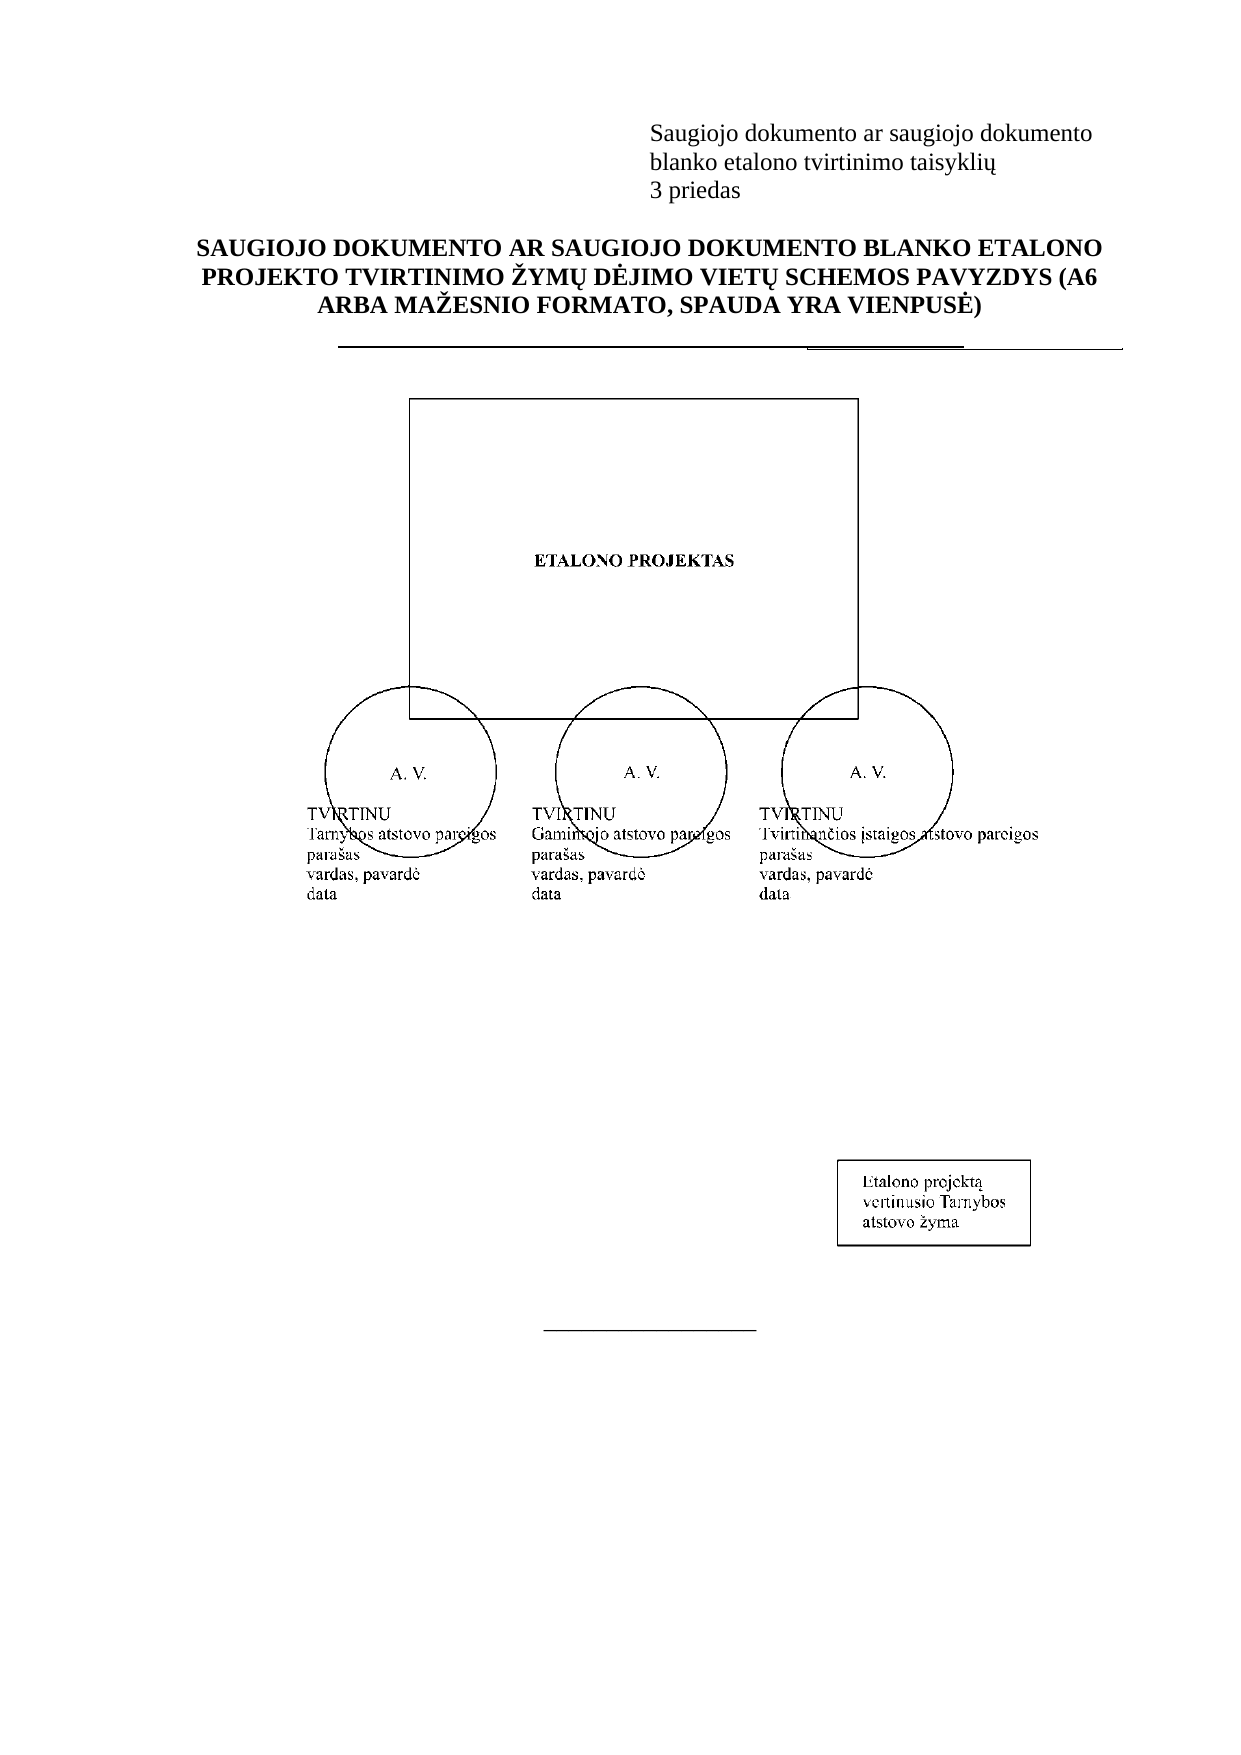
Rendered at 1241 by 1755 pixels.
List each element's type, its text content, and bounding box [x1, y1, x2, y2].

text 3 priedas [649, 176, 1122, 204]
text SAUGIOJO DOKUMENTO AR SAUGIOJO DOKUMENTO BLANKO ETALONO PROJEKTO TVIRTINIMO ŽYMŲ DĖJIMO VIETŲ SCHEMOS PAVYZDYS (A6 ARBA MAŽESNIO FORMATO, SPAUDA YRA VIENPUSĖ) [177, 233, 1122, 319]
text Saugiojo dokumento ar saugiojo dokumento blanko etalono tvirtinimo taisyklių [649, 118, 1122, 176]
text _________________ [177, 1305, 1122, 1334]
